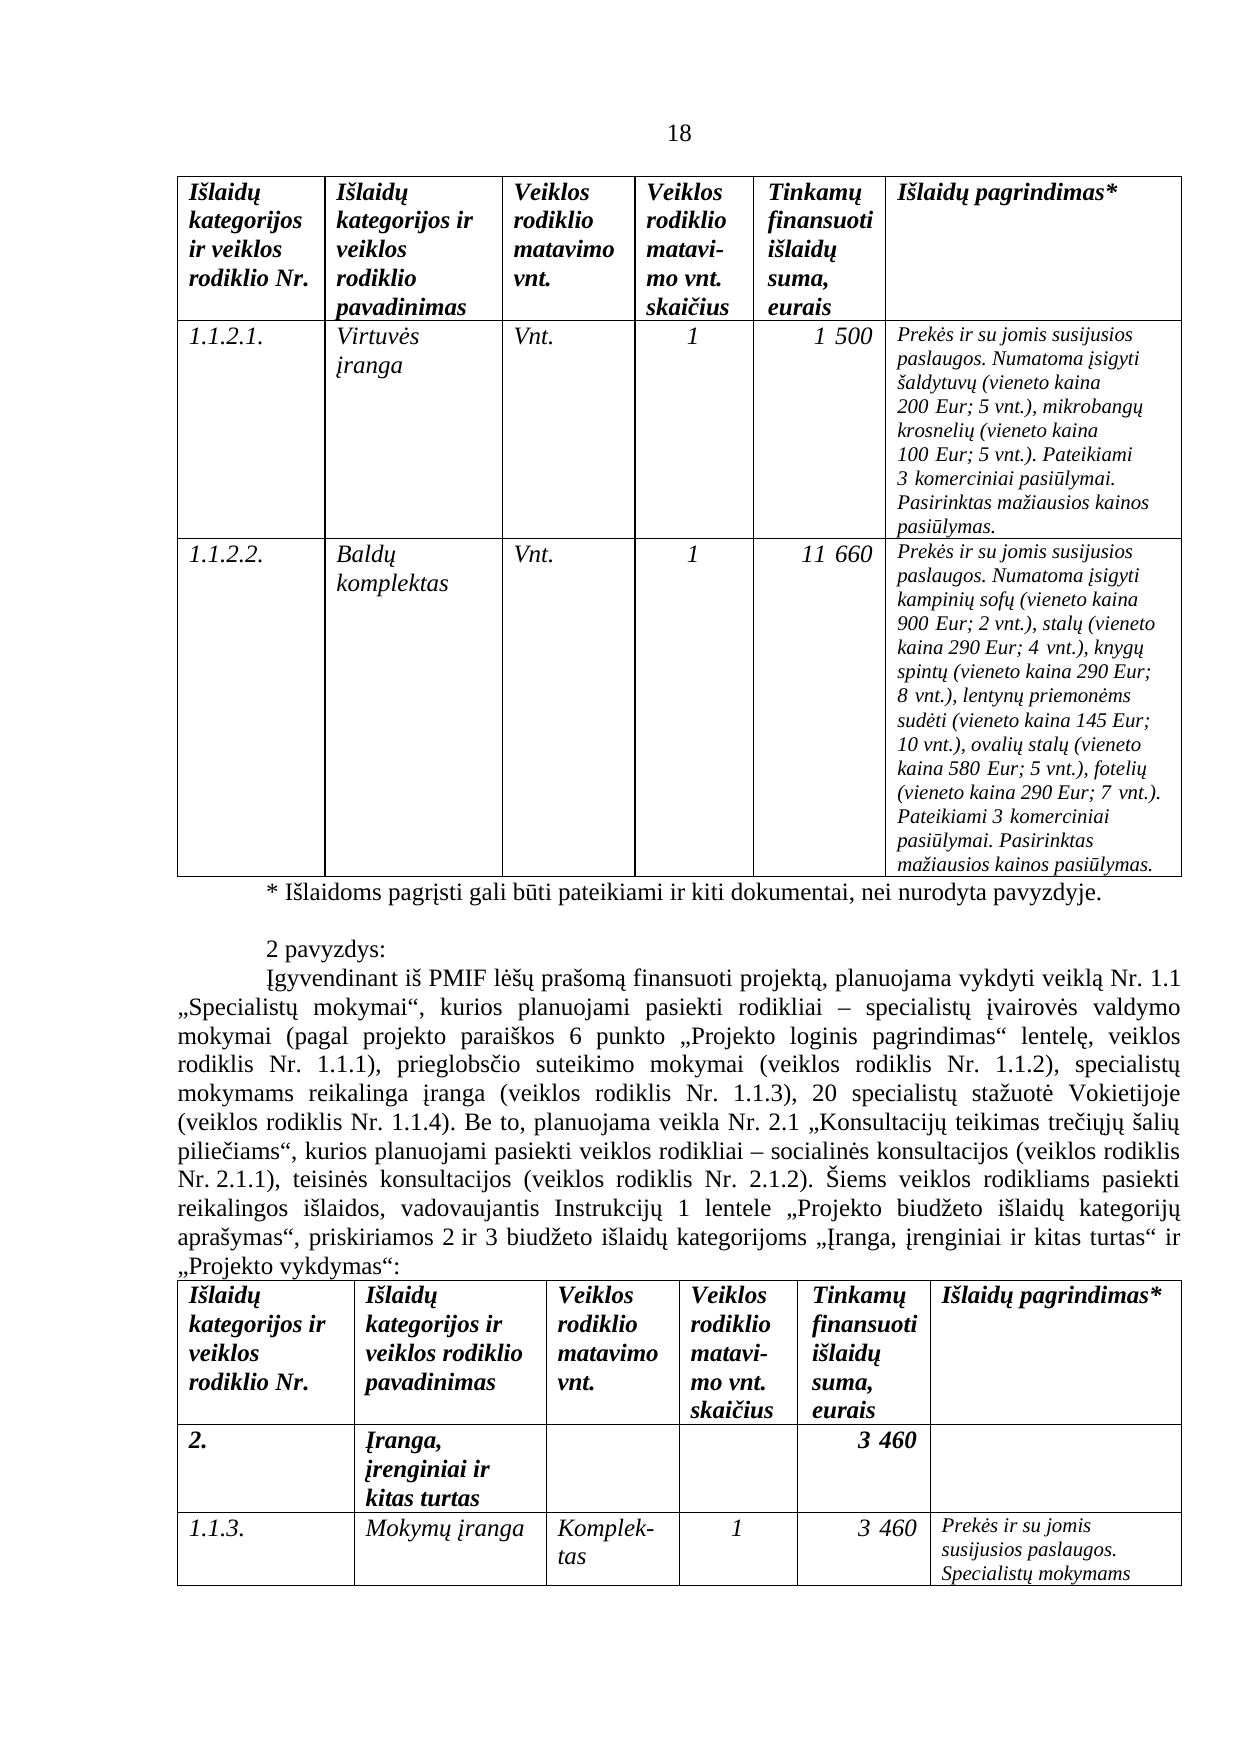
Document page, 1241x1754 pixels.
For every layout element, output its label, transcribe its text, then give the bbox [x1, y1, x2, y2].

table_header Veiklos rodiklio matavi-mo vnt. skaičius [680, 1281, 797, 1424]
table_header Išlaidų kategorijos ir veiklos rodiklio pavadinimas [355, 1281, 546, 1424]
table_cell 3 460 [798, 1513, 930, 1585]
table_header Išlaidų pagrindimas* [931, 1281, 1181, 1424]
text * Išlaidoms pagrįsti gali būti pateikiami ir kiti dokumentai, nei nurodyta pavyzdyje. [266, 877, 1181, 906]
table_cell Vnt. [503, 539, 634, 876]
table_cell 3 460 [798, 1425, 930, 1512]
table_cell Vnt. [503, 321, 634, 538]
table_cell 1 [680, 1513, 797, 1585]
text 2 pavyzdys: [266, 934, 1181, 963]
table_cell 1.1.3. [178, 1513, 354, 1585]
table_cell Prekės ir su jomis susijusios paslaugos. Specialistų mokymams [931, 1513, 1181, 1585]
table_cell 1.1.2.1. [178, 321, 324, 538]
table_header Tinkamų finansuoti išlaidų suma, eurais [798, 1281, 930, 1424]
table_cell 11 660 [754, 539, 885, 876]
table_cell Komplek-tas [547, 1513, 679, 1585]
table_cell Virtuvės įranga [326, 321, 502, 538]
table_header Išlaidų kategorijos ir veiklos rodiklio Nr. [178, 1281, 354, 1424]
table_header Išlaidų pagrindimas* [886, 177, 1181, 320]
table_header Išlaidų kategorijos ir veiklos rodiklio pavadinimas [326, 177, 502, 320]
table_cell [931, 1425, 1181, 1512]
table_header Tinkamų finansuoti išlaidų suma, eurais [754, 177, 885, 320]
table_header Veiklos rodiklio matavimo vnt. [503, 177, 634, 320]
table_cell Prekės ir su jomis susijusios paslaugos. Numatoma įsigyti kampinių sofų (vieneto kaina 900 Eur; 2 vnt.), stalų (vieneto kaina 290 Eur; 4 vnt.), knygų spintų (vieneto kaina 290 Eur; 8 vnt.), lentynų priemonėms sudėti (vieneto kaina 145 Eur; 10 vnt.), ovalių stalų (vieneto kaina 580 Eur; 5 vnt.), fotelių (vieneto kaina 290 Eur; 7 vnt.). Pateikiami 3 komerciniai pasiūlymai. Pasirinktas mažiausios kainos pasiūlymas. [886, 539, 1181, 876]
table_cell 1 [636, 539, 753, 876]
table_cell 2. [178, 1425, 354, 1512]
table_header Veiklos rodiklio matavi-mo vnt. skaičius [636, 177, 753, 320]
table_cell [680, 1425, 797, 1512]
table_cell Prekės ir su jomis susijusios paslaugos. Numatoma įsigyti šaldytuvų (vieneto kaina 200 Eur; 5 vnt.), mikrobangų krosnelių (vieneto kaina 100 Eur; 5 vnt.). Pateikiami 3 komerciniai pasiūlymai. Pasirinktas mažiausios kainos pasiūlymas. [886, 321, 1181, 538]
table_cell Mokymų įranga [355, 1513, 546, 1585]
table_header Veiklos rodiklio matavimo vnt. [547, 1281, 679, 1424]
table_cell 1.1.2.2. [178, 539, 324, 876]
table_cell Įranga, įrenginiai ir kitas turtas [355, 1425, 546, 1512]
table_cell 1 [636, 321, 753, 538]
table_cell [547, 1425, 679, 1512]
text Įgyvendinant iš PMIF lėšų prašomą finansuoti projektą, planuojama vykdyti veiklą Nr. 1.1 „Specialistų mokymai“, kurios planuojami pasiekti rodikliai – specialistų įvairovės valdymo mokymai (pagal projekto paraiškos 6 punkto „Projekto loginis pagrindimas“ lentelę, veiklos rodiklis Nr. 1.1.1), prieglobsčio suteikimo mokymai (veiklos rodiklis Nr. 1.1.2), specialistų mokymams reikalinga įranga (veiklos rodiklis Nr. 1.1.3), 20 specialistų stažuotė Vokietijoje (veiklos rodiklis Nr. 1.1.4). Be to, planuojama veikla Nr. 2.1 „Konsultacijų teikimas trečiųjų šalių piliečiams“, kurios planuojami pasiekti veiklos rodikliai – socialinės konsultacijos (veiklos rodiklis Nr. 2.1.1), teisinės konsultacijos (veiklos rodiklis Nr. 2.1.2). Šiems veiklos rodikliams pasiekti reikalingos išlaidos, vadovaujantis Instrukcijų 1 lentele „Projekto biudžeto išlaidų kategorijų aprašymas“, priskiriamos 2 ir 3 biudžeto išlaidų kategorijoms „Įranga, įrenginiai ir kitas turtas“ ir „Projekto vykdymas“: [177, 963, 1181, 1279]
table_cell Baldų komplektas [326, 539, 502, 876]
table_header Išlaidų kategorijos ir veiklos rodiklio Nr. [178, 177, 324, 320]
table_cell 1 500 [754, 321, 885, 538]
